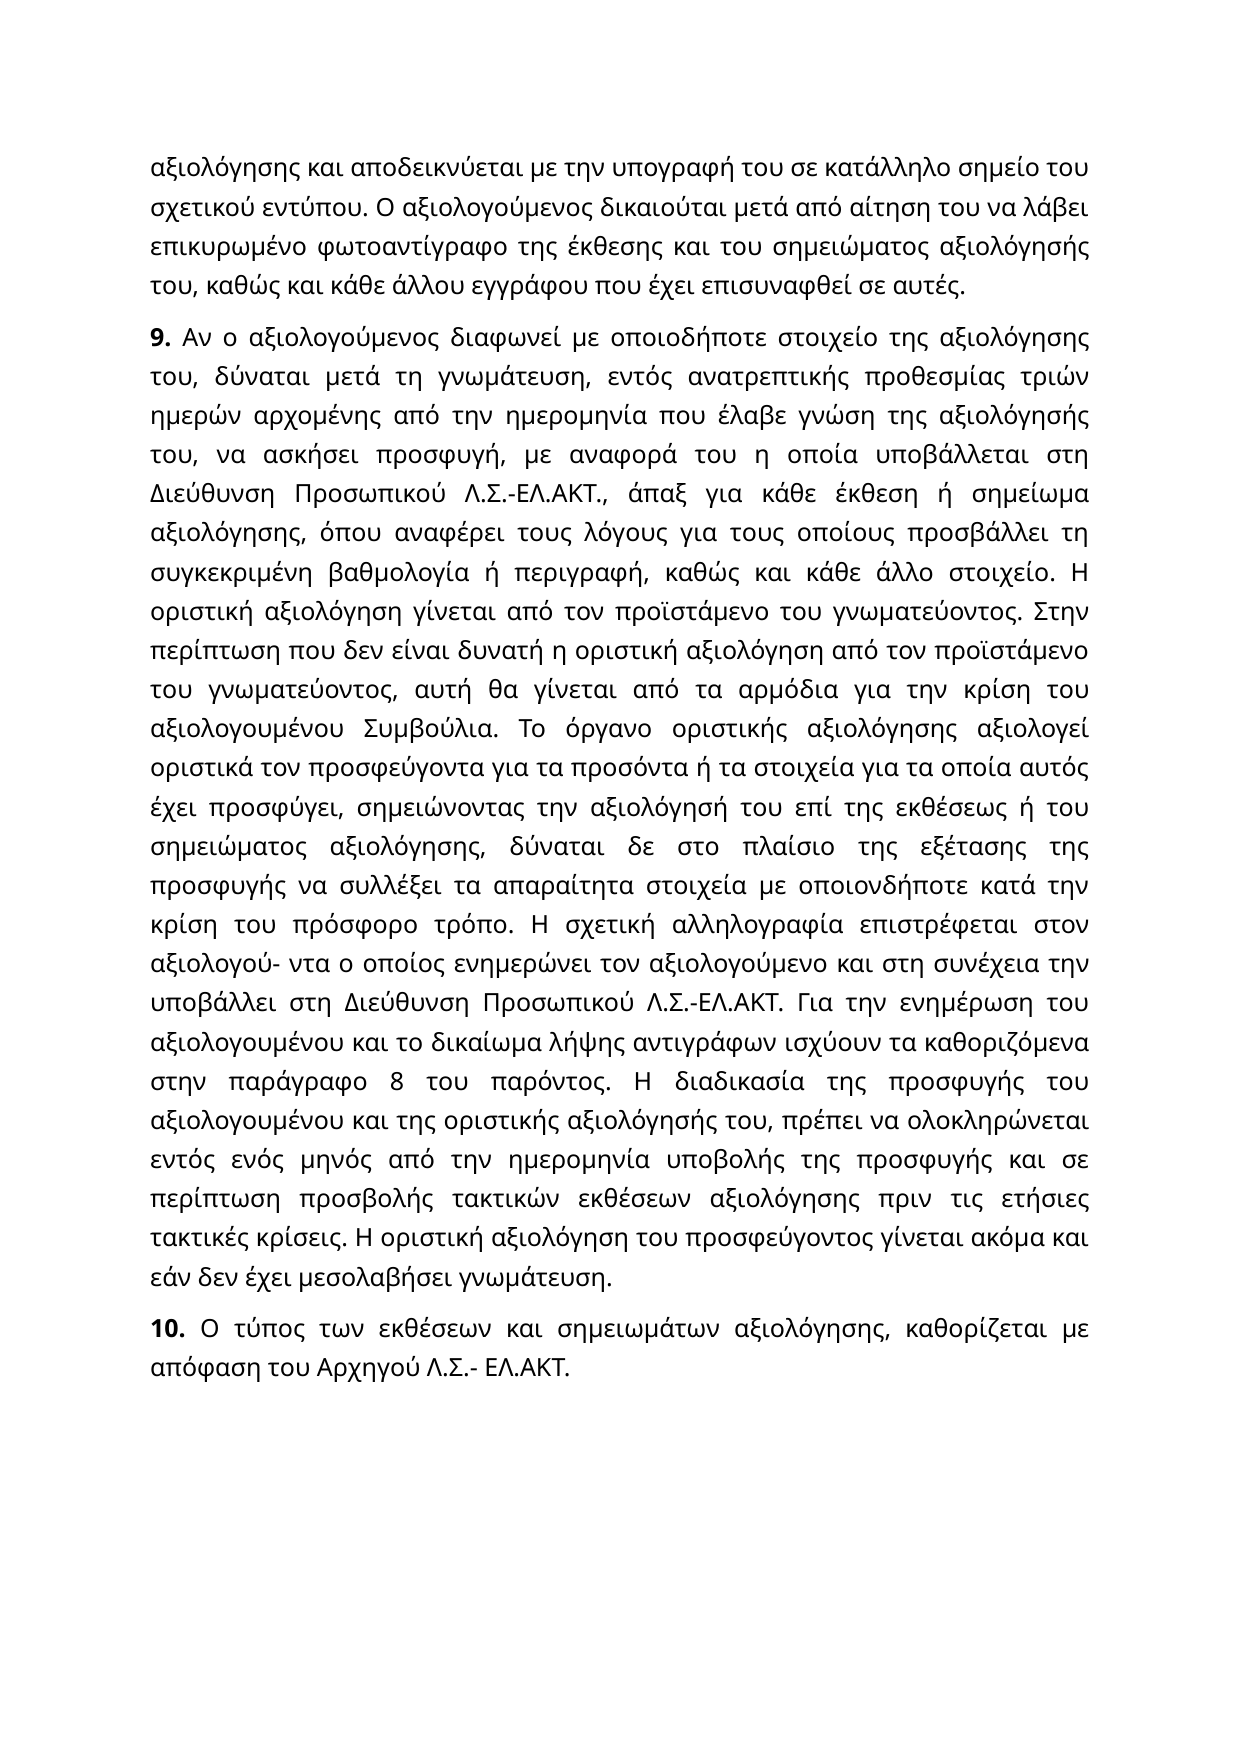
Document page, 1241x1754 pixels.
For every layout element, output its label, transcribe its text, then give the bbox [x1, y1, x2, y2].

text αξιολόγησης και αποδεικνύεται με την υπογραφή του σε κατάλληλο σημείο του σχετικού εντύπου. Ο αξιολογούμενος δικαιούται μετά από αίτηση του να λάβει επικυρωμένο φωτοαντίγραφο της έκθεσης και του σημειώματος αξιολόγησής του, καθώς και κάθε άλλου εγγράφου που έχει επισυναφθεί σε αυτές. [150, 150, 1090, 302]
text 10. Ο τύπος των εκθέσεων και σημειωμάτων αξιολόγησης, καθορίζεται με απόφαση του Αρχηγού Λ.Σ.- ΕΛ.ΑΚΤ. [150, 1311, 1090, 1384]
text 9. Αν ο αξιολογούμενος διαφωνεί με οποιοδήποτε στοιχείο της αξιολόγησης του, δύναται μετά τη γνωμάτευση, εντός ανατρεπτικής προθεσμίας τριών ημερών αρχομένης από την ημερομηνία που έλαβε γνώση της αξιολόγησής του, να ασκήσει προσφυγή, με αναφορά του η οποία υποβάλλεται στη Διεύθυνση Προσωπικού Λ.Σ.-ΕΛ.ΑΚΤ., άπαξ για κάθε έκθεση ή σημείωμα αξιολόγησης, όπου αναφέρει τους λόγους για τους οποίους προσβάλλει τη συγκεκριμένη βαθμολογία ή περιγραφή, καθώς και κάθε άλλο στοιχείο. Η οριστική αξιολόγηση γίνεται από τον προϊστάμενο του γνωματεύοντος. Στην περίπτωση που δεν είναι δυνατή η οριστική αξιολόγηση από τον προϊστάμενο του γνωματεύοντος, αυτή θα γίνεται από τα αρμόδια για την κρίση του αξιολογουμένου Συμβούλια. Το όργανο οριστικής αξιολόγησης αξιολογεί οριστικά τον προσφεύγοντα για τα προσόντα ή τα στοιχεία για τα οποία αυτός έχει προσφύγει, σημειώνοντας την αξιολόγησή του επί της εκθέσεως ή του σημειώματος αξιολόγησης, δύναται δε στο πλαίσιο της εξέτασης της προσφυγής να συλλέξει τα απαραίτητα στοιχεία με οποιονδήποτε κατά την κρίση του πρόσφορο τρόπο. Η σχετική αλληλογραφία επιστρέφεται στον αξιολογού- ντα ο οποίος ενημερώνει τον αξιολογούμενο και στη συνέχεια την υποβάλλει στη Διεύθυνση Προσωπικού Λ.Σ.-ΕΛ.ΑΚΤ. Για την ενημέρωση του αξιολογουμένου και το δικαίωμα λήψης αντιγράφων ισχύουν τα καθοριζόμενα στην παράγραφο 8 του παρόντος. Η διαδικασία της προσφυγής του αξιολογουμένου και της οριστικής αξιολόγησής του, πρέπει να ολοκληρώνεται εντός ενός μηνός από την ημερομηνία υποβολής της προσφυγής και σε περίπτωση προσβολής τακτικών εκθέσεων αξιολόγησης πριν τις ετήσιες τακτικές κρίσεις. Η οριστική αξιολόγηση του προσφεύγοντος γίνεται ακόμα και εάν δεν έχει μεσολαβήσει γνωμάτευση. [150, 319, 1090, 1293]
